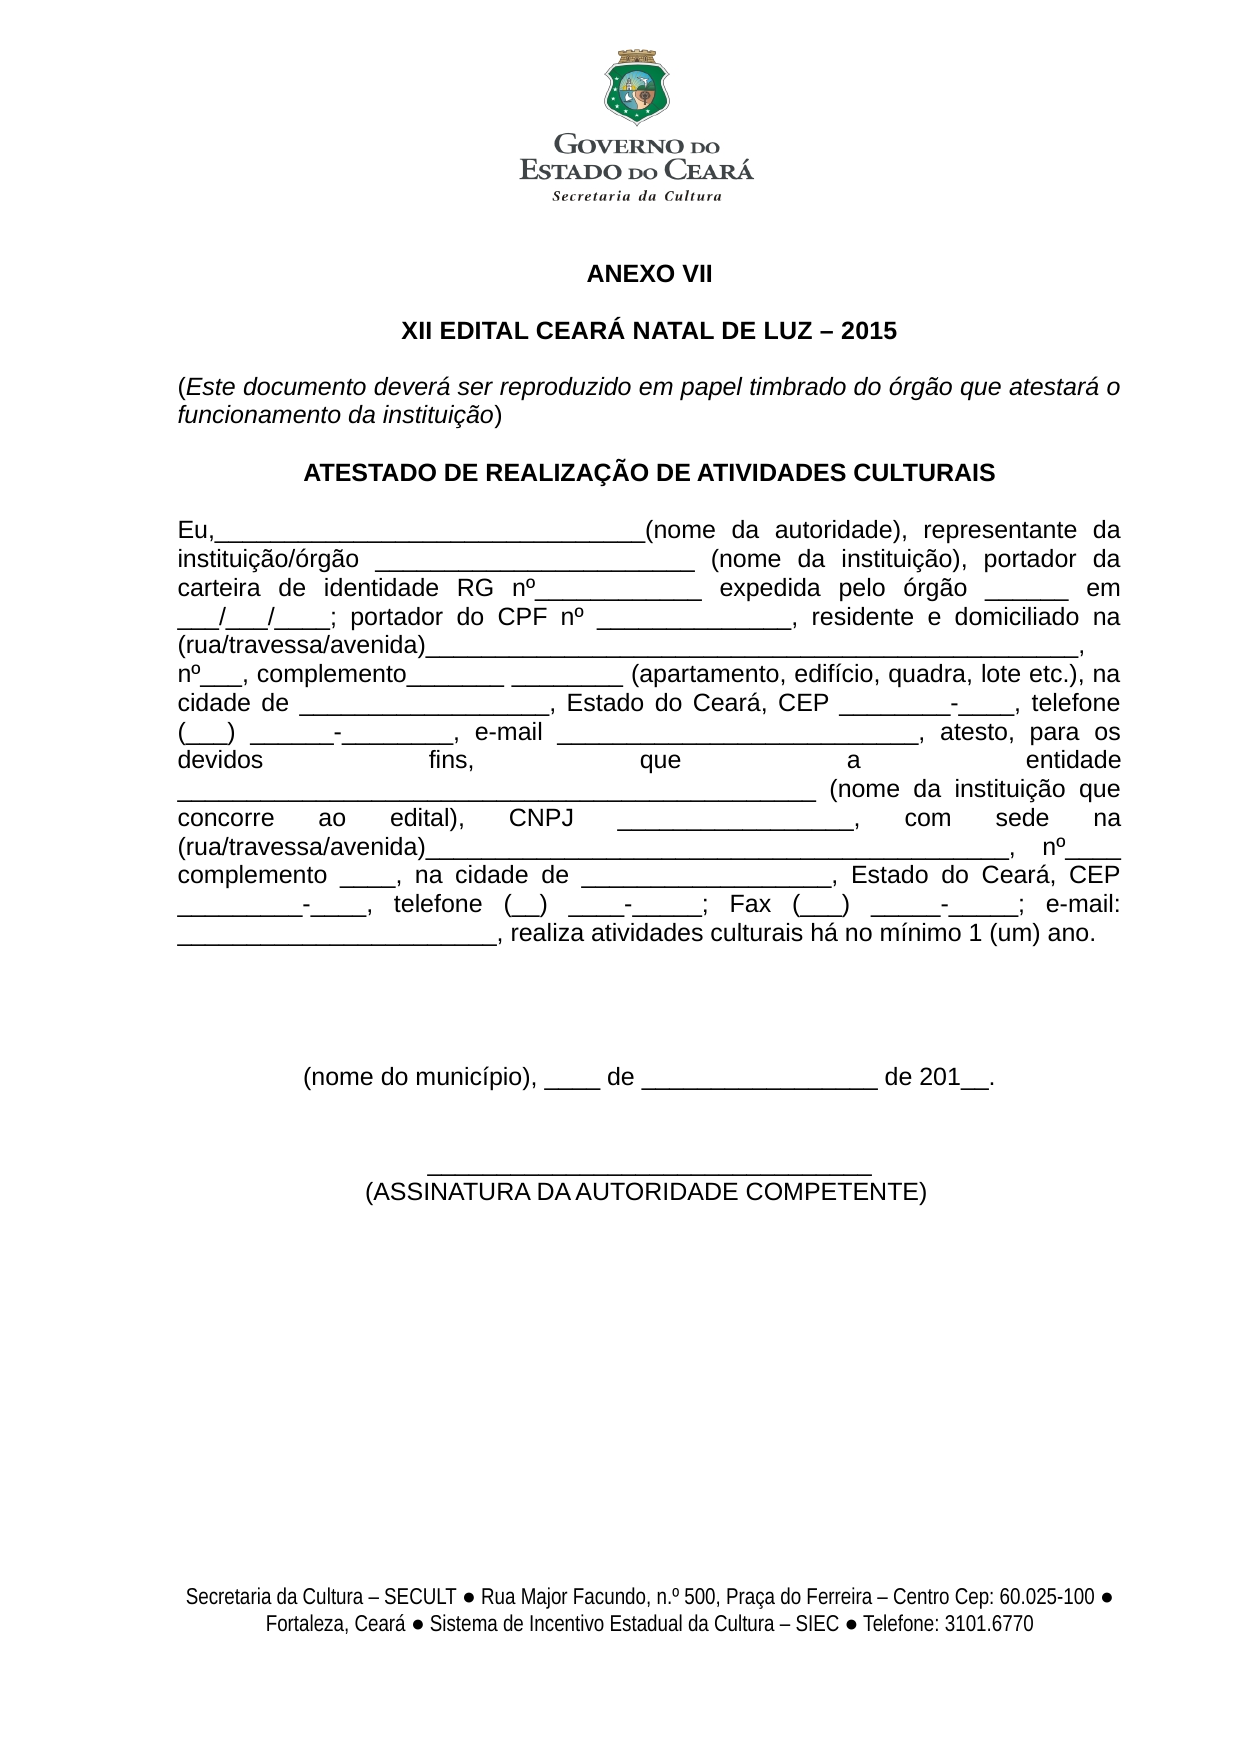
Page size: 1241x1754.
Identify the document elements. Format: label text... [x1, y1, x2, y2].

text ________________________________ [177, 1148, 1122, 1176]
text ANEXO VII [177, 259, 1122, 288]
picture [519, 49, 755, 201]
text (nome do município), ____ de _________________ de 201__. [177, 1061, 1122, 1090]
text XII EDITAL CEARÁ NATAL DE LUZ – 2015 [177, 316, 1122, 345]
text ATESTADO DE REALIZAÇÃO DE ATIVIDADES CULTURAIS [177, 458, 1122, 486]
text Eu,_______________________________(nome da autoridade), representante da instituição/órgão _______________________ (nome da instituição), portador da carteira de identidade RG nº____________ expedida pelo órgão ______ em ___/___/____; portador do CPF nº ______________, residente e domiciliado na (rua/travessa/avenida)_______________________________________________, nº___, complemento_______ ________ (apartamento, edifício, quadra, lote etc.), na cidade de __________________, Estado do Ceará, CEP ________-____, telefone (___) ______-________, e-mail __________________________, atesto, para os devidos fins, que a entidade ______________________________________________ (nome da instituição que concorre ao edital), CNPJ _________________, com sede na (rua/travessa/avenida)__________________________________________, nº____ complemento ____, na cidade de __________________, Estado do Ceará, CEP _________-____, telefone (__) ____-_____; Fax (___) _____-_____; e-mail: _______________________, realiza atividades culturais há no mínimo 1 (um) ano. [177, 515, 1122, 946]
text (Este documento deverá ser reproduzido em papel timbrado do órgão que atestará o funcionamento da instituição) [177, 371, 1122, 429]
text (ASSINATURA DA AUTORIDADE COMPETENTE) [177, 1176, 1122, 1205]
